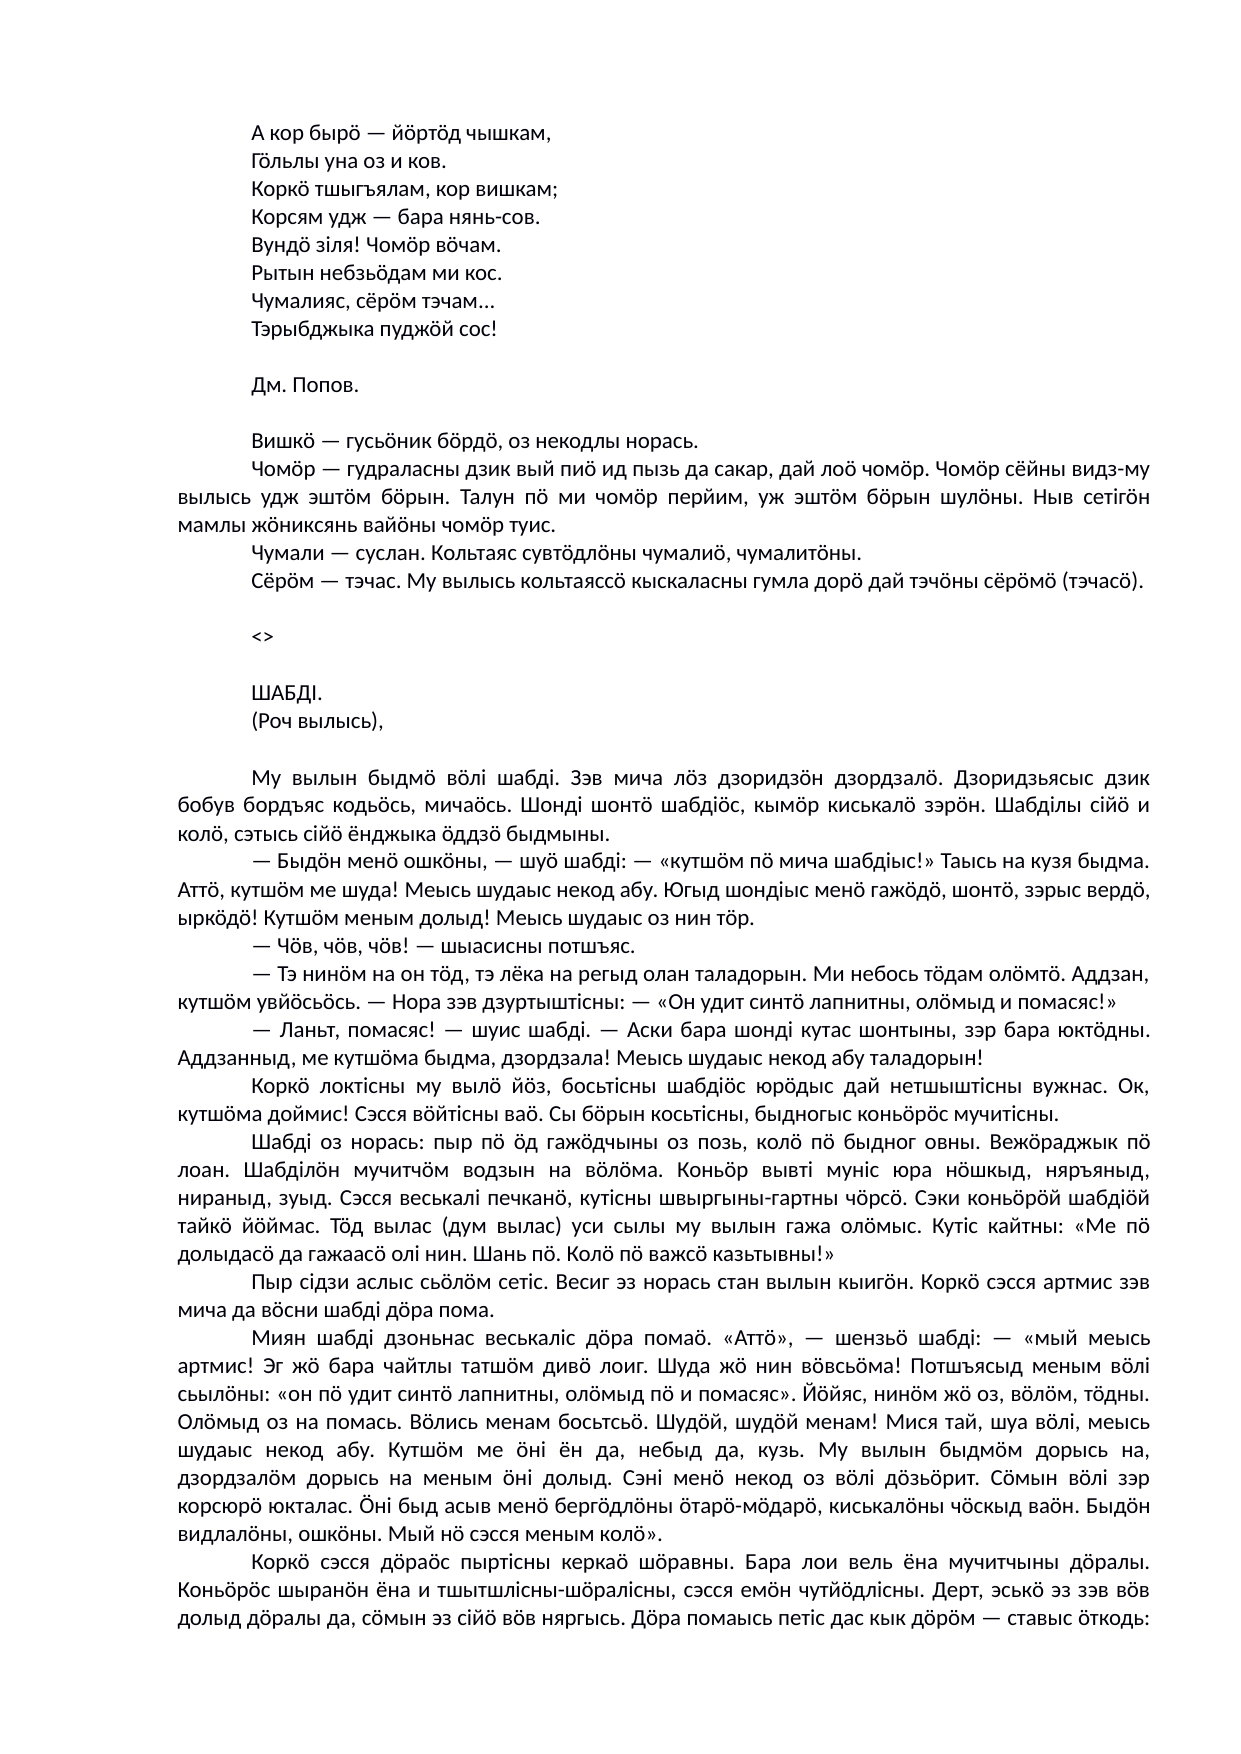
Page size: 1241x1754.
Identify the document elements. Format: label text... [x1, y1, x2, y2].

text Миян шабді дзоньнас веськаліс дӧра помаӧ. «Аттӧ», — шензьӧ шабді: — «мый меысь артмис! Эг жӧ бара чайтлы татшӧм дивӧ лоиг. Шуда жӧ нин вӧвсьӧма! Потшъясыд меным вӧлі сьылӧны: «он пӧ удит синтӧ лапнитны, олӧмыд пӧ и помасяс». Йӧйяс, нинӧм жӧ оз, вӧлӧм, тӧдны. Олӧмыд оз на помась. Вӧлись менам босьтсьӧ. Шудӧй, шудӧй менам! Мися тай, шуа вӧлі, меысь шудаыс некод абу. Кутшӧм ме ӧні ён да, небыд да, кузь. Му вылын быдмӧм дорысь на, дзордзалӧм дорысь на меным ӧні долыд. Сэні менӧ некод оз вӧлі дӧзьӧрит. Сӧмын вӧлі зэр корсюрӧ юкталас. Ӧні быд асыв менӧ бергӧдлӧны ӧтарӧ-мӧдарӧ, киськалӧны чӧскыд ваӧн. Быдӧн видлалӧны, ошкӧны. Мый нӧ сэсся меным колӧ». [177, 1323, 1152, 1547]
text Дм. Попов. [177, 370, 1152, 398]
text Коркӧ тшыгъялам, кор вишкам; [177, 174, 1152, 202]
text Тэрыбджыка пуджӧй сос! [177, 314, 1152, 342]
text Чомӧр — гудраласны дзик вый пиӧ ид пызь да сакар, дай лоӧ чомӧр. Чомӧр сёйны видз-му вылысь удж эштӧм бӧрын. Талун пӧ ми чомӧр перйим, уж эштӧм бӧрын шулӧны. Ныв сетігӧн мамлы жӧниксянь вайӧны чомӧр туис. [177, 454, 1152, 538]
text А кор бырӧ — йӧртӧд чышкам, [177, 118, 1152, 146]
text Пыр сідзи аслыс сьӧлӧм сетіс. Весиг эз норась стан вылын кыигӧн. Коркӧ сэсся артмис зэв мича да вӧсни шабді дӧра пома. [177, 1267, 1152, 1323]
text — Тэ нинӧм на он тӧд, тэ лёка на регыд олан таладорын. Ми небось тӧдам олӧмтӧ. Аддзан, кутшӧм увйӧсьӧсь. — Нора зэв дзуртыштісны: — «Он удит синтӧ лапнитны, олӧмыд и помасяс!» [177, 959, 1152, 1015]
text Сёрӧм — тэчас. Му вылысь кольтаяссӧ кыскаласны гумла дорӧ дай тэчӧны сёрӧмӧ (тэчасӧ). [177, 566, 1152, 594]
text (Роч вылысь), [177, 707, 1152, 734]
text Вишкӧ — гусьӧник бӧрдӧ, оз некодлы норась. [177, 426, 1152, 454]
text ШАБДІ. [177, 678, 1152, 707]
text — Чӧв, чӧв, чӧв! — шыасисны потшъяс. [177, 931, 1152, 959]
text Чумалияс, сёрӧм тэчам... [177, 286, 1152, 314]
text <> [177, 622, 1152, 651]
text Коркӧ локтісны му вылӧ йӧз, босьтісны шабдіӧс юрӧдыс дай нетшыштісны вужнас. Ок, кутшӧма доймис! Сэсся вӧйтісны ваӧ. Сы бӧрын косьтісны, быдногыс коньӧрӧс мучитісны. [177, 1071, 1152, 1127]
text Шабді оз норась: пыр пӧ ӧд гажӧдчыны оз позь, колӧ пӧ быдног овны. Вежӧраджык пӧ лоан. Шабділӧн мучитчӧм водзын на вӧлӧма. Коньӧр вывті муніс юра нӧшкыд, няръяныд, нираныд, зуыд. Сэсся веськалі печканӧ, кутісны швыргыны-гартны чӧрсӧ. Сэки коньӧрӧй шабдіӧй тайкӧ йӧймас. Тӧд вылас (дум вылас) уси сылы му вылын гажа олӧмыс. Кутіс кайтны: «Ме пӧ долыдасӧ да гажаасӧ олі нин. Шань пӧ. Колӧ пӧ важсӧ казьтывны!» [177, 1127, 1152, 1267]
text Вундӧ зіля! Чомӧр вӧчам. [177, 230, 1152, 258]
text Корсям удж — бара нянь-сов. [177, 202, 1152, 230]
text Рытын небзьӧдам ми кос. [177, 258, 1152, 286]
text Коркӧ сэсся дӧраӧс пыртісны керкаӧ шӧравны. Бара лои вель ёна мучитчыны дӧралы. Коньӧрӧс шыранӧн ёна и тшытшлісны-шӧралісны, сэсся емӧн чутйӧдлісны. Дерт, эськӧ эз зэв вӧв долыд дӧралы да, сӧмын эз сійӧ вӧв няргысь. Дӧра помаысь петіс дас кык дӧрӧм — ставыс ӧткодь: [177, 1547, 1152, 1631]
text Гӧльлы уна оз и ков. [177, 146, 1152, 174]
text — Ланьт, помасяс! — шуис шабді. — Аски бара шонді кутас шонтыны, зэр бара юктӧдны. Аддзанныд, ме кутшӧма быдма, дзордзала! Меысь шудаыс некод абу таладорын! [177, 1015, 1152, 1071]
text Му вылын быдмӧ вӧлі шабді. Зэв мича лӧз дзоридзӧн дзордзалӧ. Дзоридзьясыс дзик бобув бордъяс кодьӧсь, мичаӧсь. Шонді шонтӧ шабдіӧс, кымӧр киськалӧ зэрӧн. Шабділы сійӧ и колӧ, сэтысь сійӧ ёнджыка ӧддзӧ быдмыны. [177, 763, 1152, 847]
text — Быдӧн менӧ ошкӧны, — шуӧ шабді: — «кутшӧм пӧ мича шабдіыс!» Таысь на кузя быдма. Аттӧ, кутшӧм ме шуда! Меысь шудаыс некод абу. Югыд шондіыс менӧ гажӧдӧ, шонтӧ, зэрыс вердӧ, ыркӧдӧ! Кутшӧм меным долыд! Меысь шудаыс оз нин тӧр. [177, 847, 1152, 931]
text Чумали — суслан. Кольтаяс сувтӧдлӧны чумалиӧ, чумалитӧны. [177, 538, 1152, 566]
